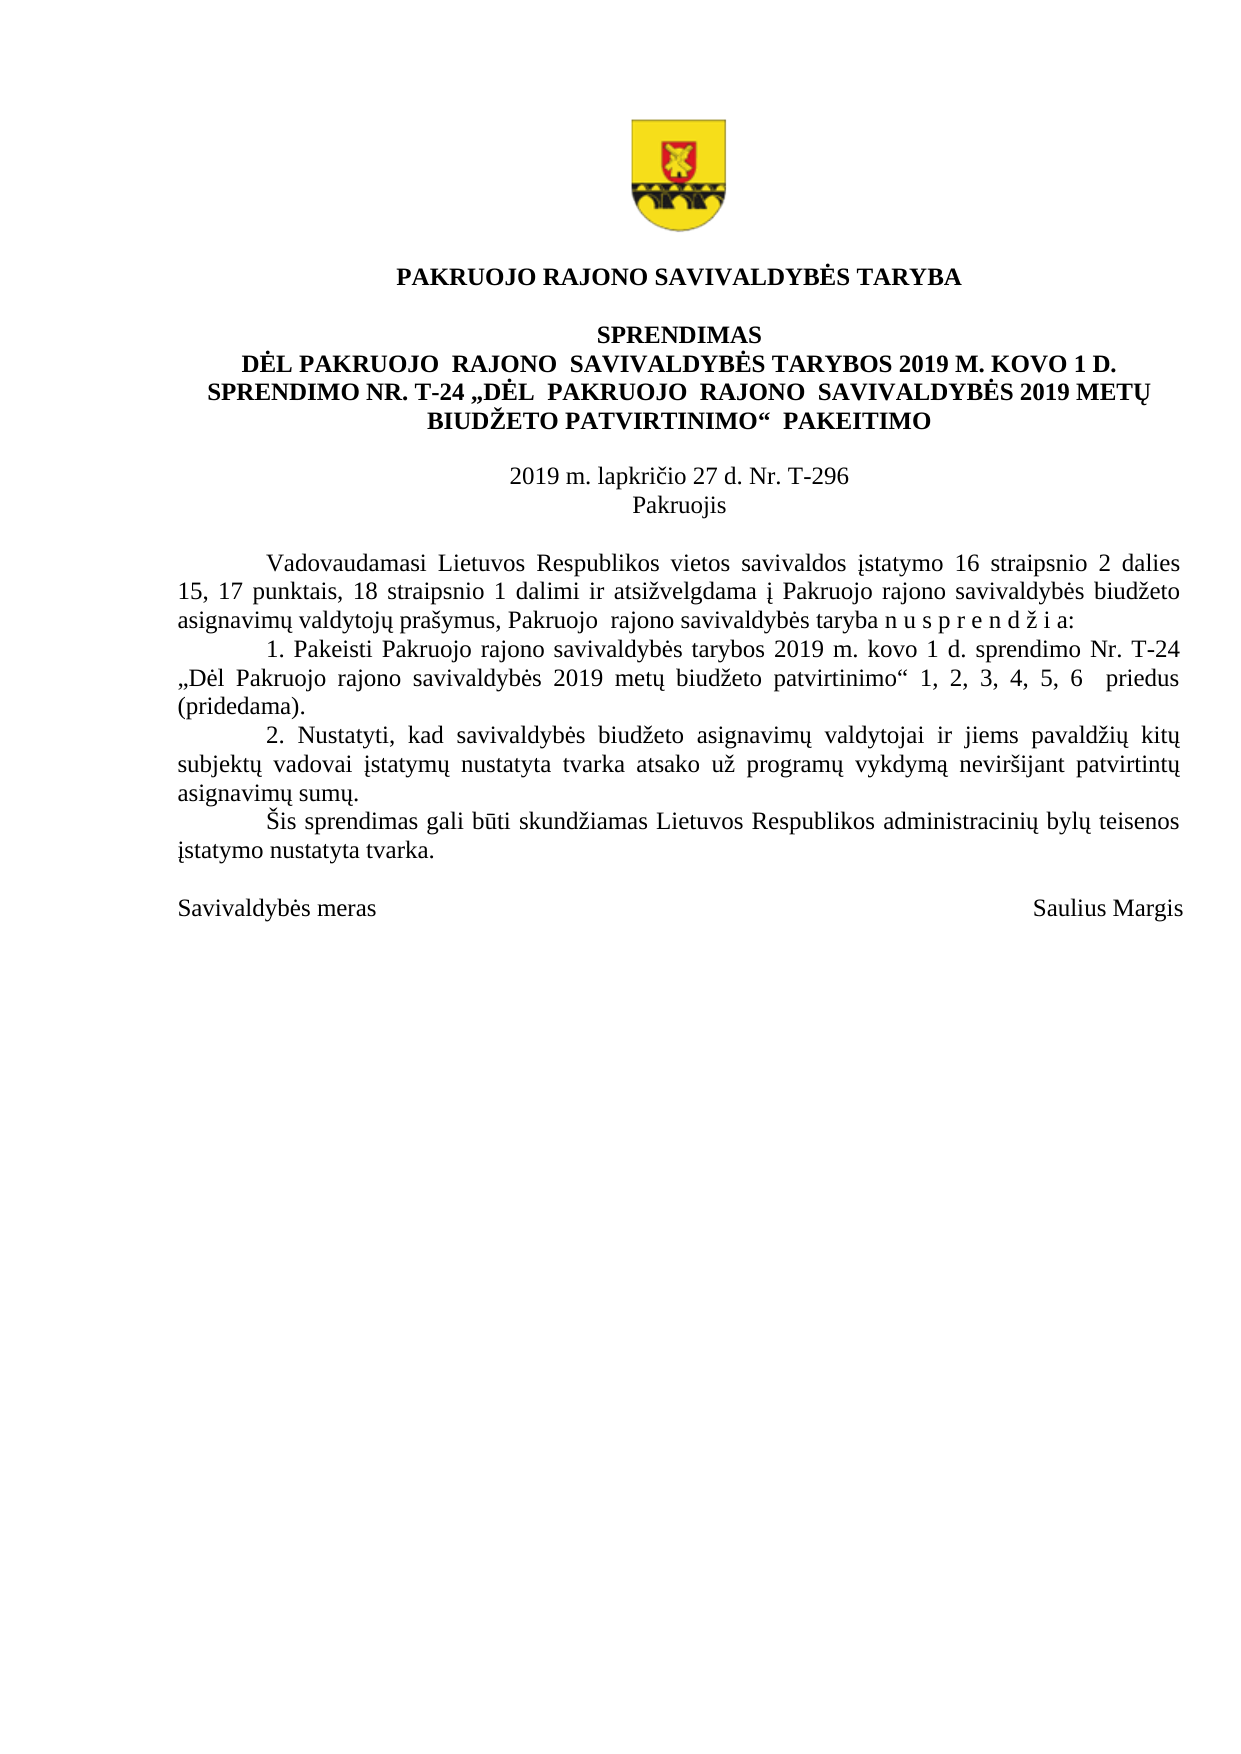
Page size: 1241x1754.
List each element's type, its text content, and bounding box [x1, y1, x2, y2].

text SPRENDIMAS [177, 320, 1181, 349]
text 2. Nustatyti, kad savivaldybės biudžeto asignavimų valdytojai ir jiems pavaldžių kitų subjektų vadovai įstatymų nustatyta tvarka atsako už programų vykdymą neviršijant patvirtintų asignavimų sumų. [177, 720, 1181, 806]
text Šis sprendimas gali būti skundžiamas Lietuvos Respublikos administracinių bylų teisenos įstatymo nustatyta tvarka. [177, 806, 1181, 864]
subtitle Savivaldybės meras Saulius Margis [177, 893, 1211, 921]
text 1. Pakeisti Pakruojo rajono savivaldybės tarybos 2019 m. kovo 1 d. sprendimo Nr. T-24 „Dėl Pakruojo rajono savivaldybės 2019 metų biudžeto patvirtinimo“ 1, 2, 3, 4, 5, 6 priedus (pridedama). [177, 634, 1181, 720]
text 2019 m. lapkričio 27 d. Nr. T-296 [177, 461, 1181, 490]
text Pakruojis [177, 490, 1181, 519]
text DĖL PAKRUOJO RAJONO SAVIVALDYBĖS TARYBOS 2019 M. KOVO 1 D. SPRENDIMO NR. T-24 „DĖL PAKRUOJO RAJONO SAVIVALDYBĖS 2019 METŲ BIUDŽETO PATVIRTINIMO“ PAKEITIMO [177, 349, 1181, 435]
text PAKRUOJO RAJONO SAVIVALDYBĖS TARYBA [177, 262, 1181, 291]
text Vadovaudamasi Lietuvos Respublikos vietos savivaldos įstatymo 16 straipsnio 2 dalies 15, 17 punktais, 18 straipsnio 1 dalimi ir atsižvelgdama į Pakruojo rajono savivaldybės biudžeto asignavimų valdytojų prašymus, Pakruojo rajono savivaldybės taryba n u s p r e n d ž i a: [177, 548, 1181, 634]
